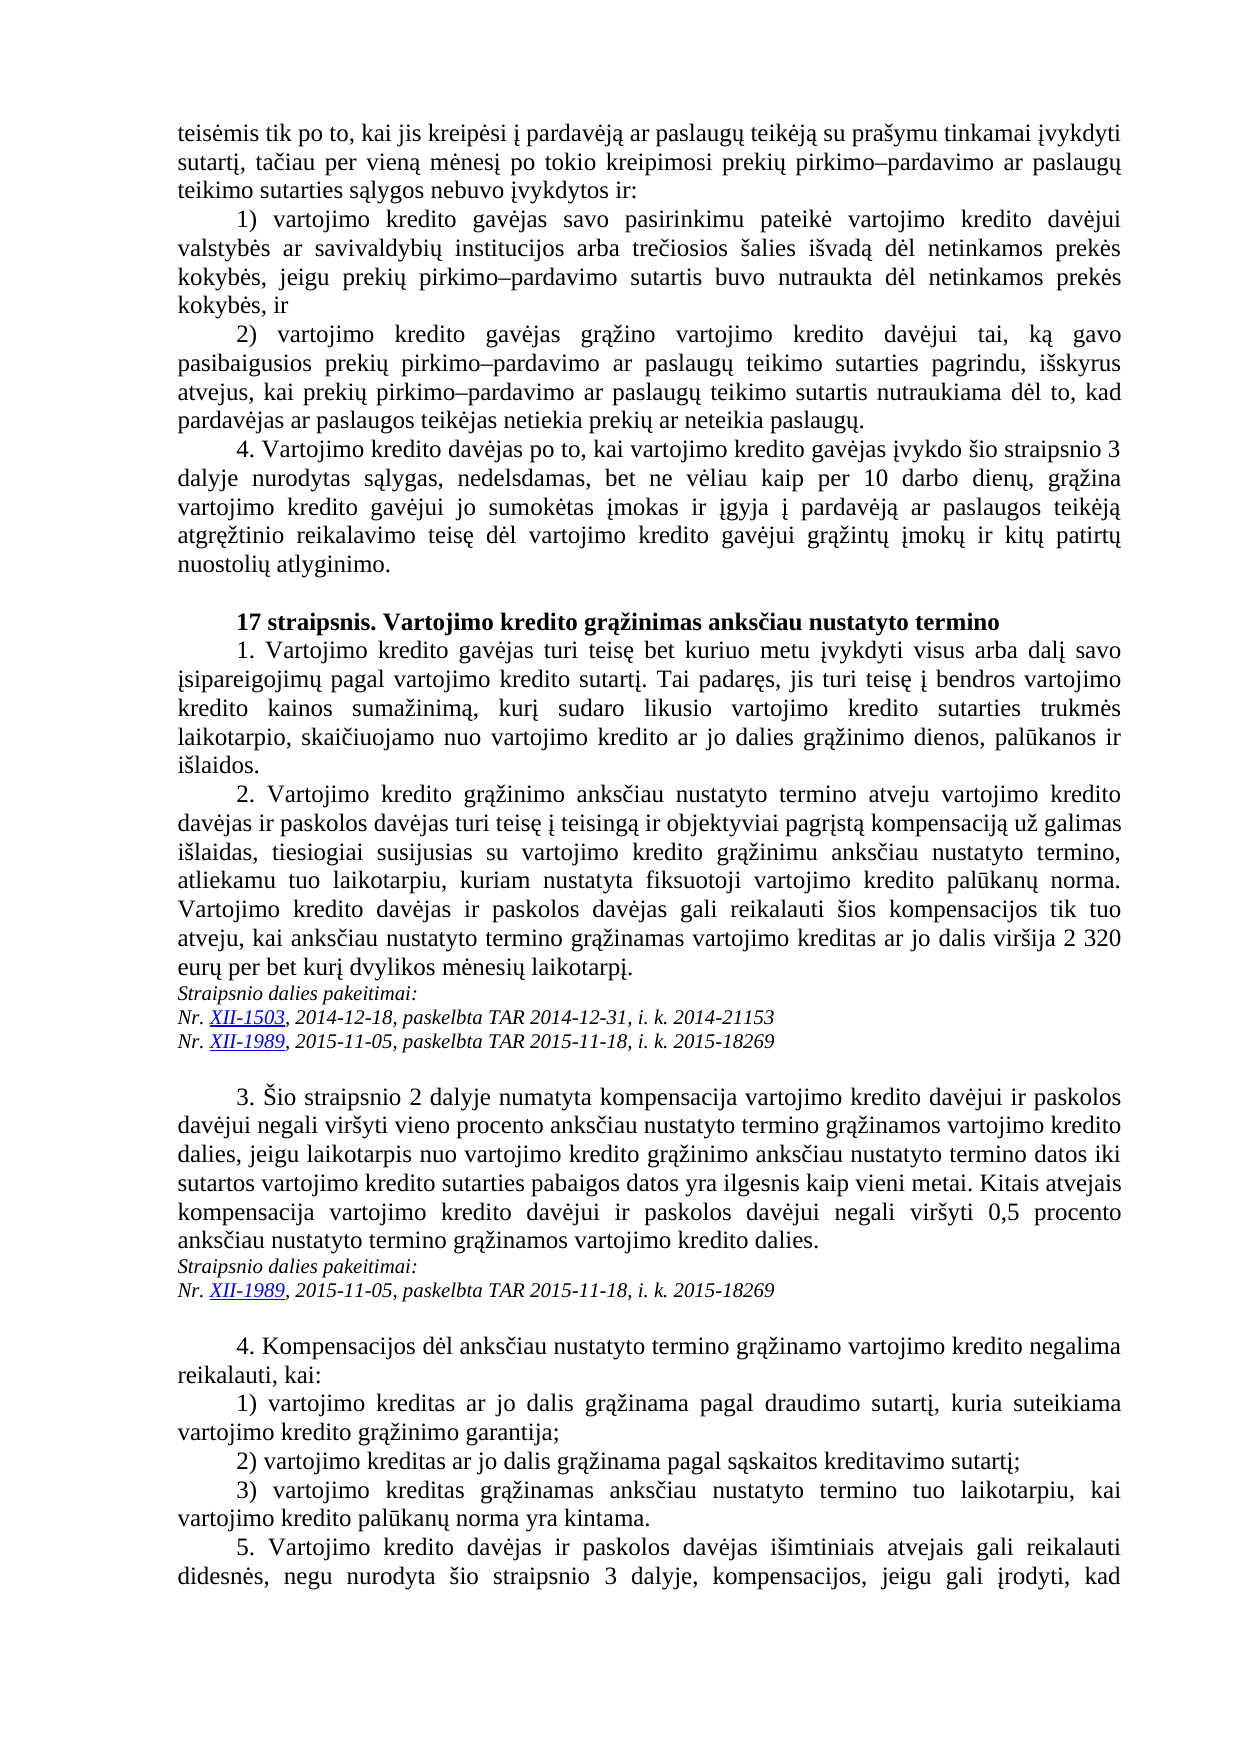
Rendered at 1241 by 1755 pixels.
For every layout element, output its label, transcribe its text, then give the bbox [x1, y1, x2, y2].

text 5. Vartojimo kredito davėjas ir paskolos davėjas išimtiniais atvejais gali reikalauti didesnės, negu nurodyta šio straipsnio 3 dalyje, kompensacijos, jeigu gali įrodyti, kad [177, 1532, 1122, 1590]
text 4. Vartojimo kredito davėjas po to, kai vartojimo kredito gavėjas įvykdo šio straipsnio 3 dalyje nurodytas sąlygas, nedelsdamas, bet ne vėliau kaip per 10 darbo dienų, grąžina vartojimo kredito gavėjui jo sumokėtas įmokas ir įgyja į pardavėją ar paslaugos teikėją atgręžtinio reikalavimo teisę dėl vartojimo kredito gavėjui grąžintų įmokų ir kitų patirtų nuostolių atlyginimo. [177, 434, 1122, 578]
text 2) vartojimo kredito gavėjas grąžino vartojimo kredito davėjui tai, ką gavo pasibaigusios prekių pirkimo–pardavimo ar paslaugų teikimo sutarties pagrindu, išskyrus atvejus, kai prekių pirkimo–pardavimo ar paslaugų teikimo sutartis nutraukiama dėl to, kad pardavėjas ar paslaugos teikėjas netiekia prekių ar neteikia paslaugų. [177, 319, 1122, 434]
text Straipsnio dalies pakeitimai: [177, 981, 1122, 1005]
text 2) vartojimo kreditas ar jo dalis grąžinama pagal sąskaitos kreditavimo sutartį; [177, 1446, 1122, 1475]
text Straipsnio dalies pakeitimai: [177, 1254, 1122, 1278]
text 2. Vartojimo kredito grąžinimo anksčiau nustatyto termino atveju vartojimo kredito davėjas ir paskolos davėjas turi teisę į teisingą ir objektyviai pagrįstą kompensaciją už galimas išlaidas, tiesiogiai susijusias su vartojimo kredito grąžinimu anksčiau nustatyto termino, atliekamu tuo laikotarpiu, kuriam nustatyta fiksuotoji vartojimo kredito palūkanų norma. Vartojimo kredito davėjas ir paskolos davėjas gali reikalauti šios kompensacijos tik tuo atveju, kai anksčiau nustatyto termino grąžinamas vartojimo kreditas ar jo dalis viršija 2 320 eurų per bet kurį dvylikos mėnesių laikotarpį. [177, 779, 1122, 981]
text 17 straipsnis. Vartojimo kredito grąžinimas anksčiau nustatyto termino [236, 607, 1122, 636]
text 4. Kompensacijos dėl anksčiau nustatyto termino grąžinamo vartojimo kredito negalima reikalauti, kai: [177, 1331, 1122, 1388]
text Nr. XII-1989, 2015-11-05, paskelbta TAR 2015-11-18, i. k. 2015-18269 [177, 1278, 1122, 1302]
text 1) vartojimo kredito gavėjas savo pasirinkimu pateikė vartojimo kredito davėjui valstybės ar savivaldybių institucijos arba trečiosios šalies išvadą dėl netinkamos prekės kokybės, jeigu prekių pirkimo–pardavimo sutartis buvo nutraukta dėl netinkamos prekės kokybės, ir [177, 204, 1122, 319]
text teisėmis tik po to, kai jis kreipėsi į pardavėją ar paslaugų teikėją su prašymu tinkamai įvykdyti sutartį, tačiau per vieną mėnesį po tokio kreipimosi prekių pirkimo–pardavimo ar paslaugų teikimo sutarties sąlygos nebuvo įvykdytos ir: [177, 118, 1122, 204]
text 3. Šio straipsnio 2 dalyje numatyta kompensacija vartojimo kredito davėjui ir paskolos davėjui negali viršyti vieno procento anksčiau nustatyto termino grąžinamos vartojimo kredito dalies, jeigu laikotarpis nuo vartojimo kredito grąžinimo anksčiau nustatyto termino datos iki sutartos vartojimo kredito sutarties pabaigos datos yra ilgesnis kaip vieni metai. Kitais atvejais kompensacija vartojimo kredito davėjui ir paskolos davėjui negali viršyti 0,5 procento anksčiau nustatyto termino grąžinamos vartojimo kredito dalies. [177, 1082, 1122, 1254]
text 3) vartojimo kreditas grąžinamas anksčiau nustatyto termino tuo laikotarpiu, kai vartojimo kredito palūkanų norma yra kintama. [177, 1475, 1122, 1532]
text Nr. XII-1503, 2014-12-18, paskelbta TAR 2014-12-31, i. k. 2014-21153 [177, 1005, 1122, 1029]
text 1) vartojimo kreditas ar jo dalis grąžinama pagal draudimo sutartį, kuria suteikiama vartojimo kredito grąžinimo garantija; [177, 1388, 1122, 1446]
text 1. Vartojimo kredito gavėjas turi teisę bet kuriuo metu įvykdyti visus arba dalį savo įsipareigojimų pagal vartojimo kredito sutartį. Tai padaręs, jis turi teisę į bendros vartojimo kredito kainos sumažinimą, kurį sudaro likusio vartojimo kredito sutarties trukmės laikotarpio, skaičiuojamo nuo vartojimo kredito ar jo dalies grąžinimo dienos, palūkanos ir išlaidos. [177, 636, 1122, 779]
text Nr. XII-1989, 2015-11-05, paskelbta TAR 2015-11-18, i. k. 2015-18269 [177, 1029, 1122, 1053]
